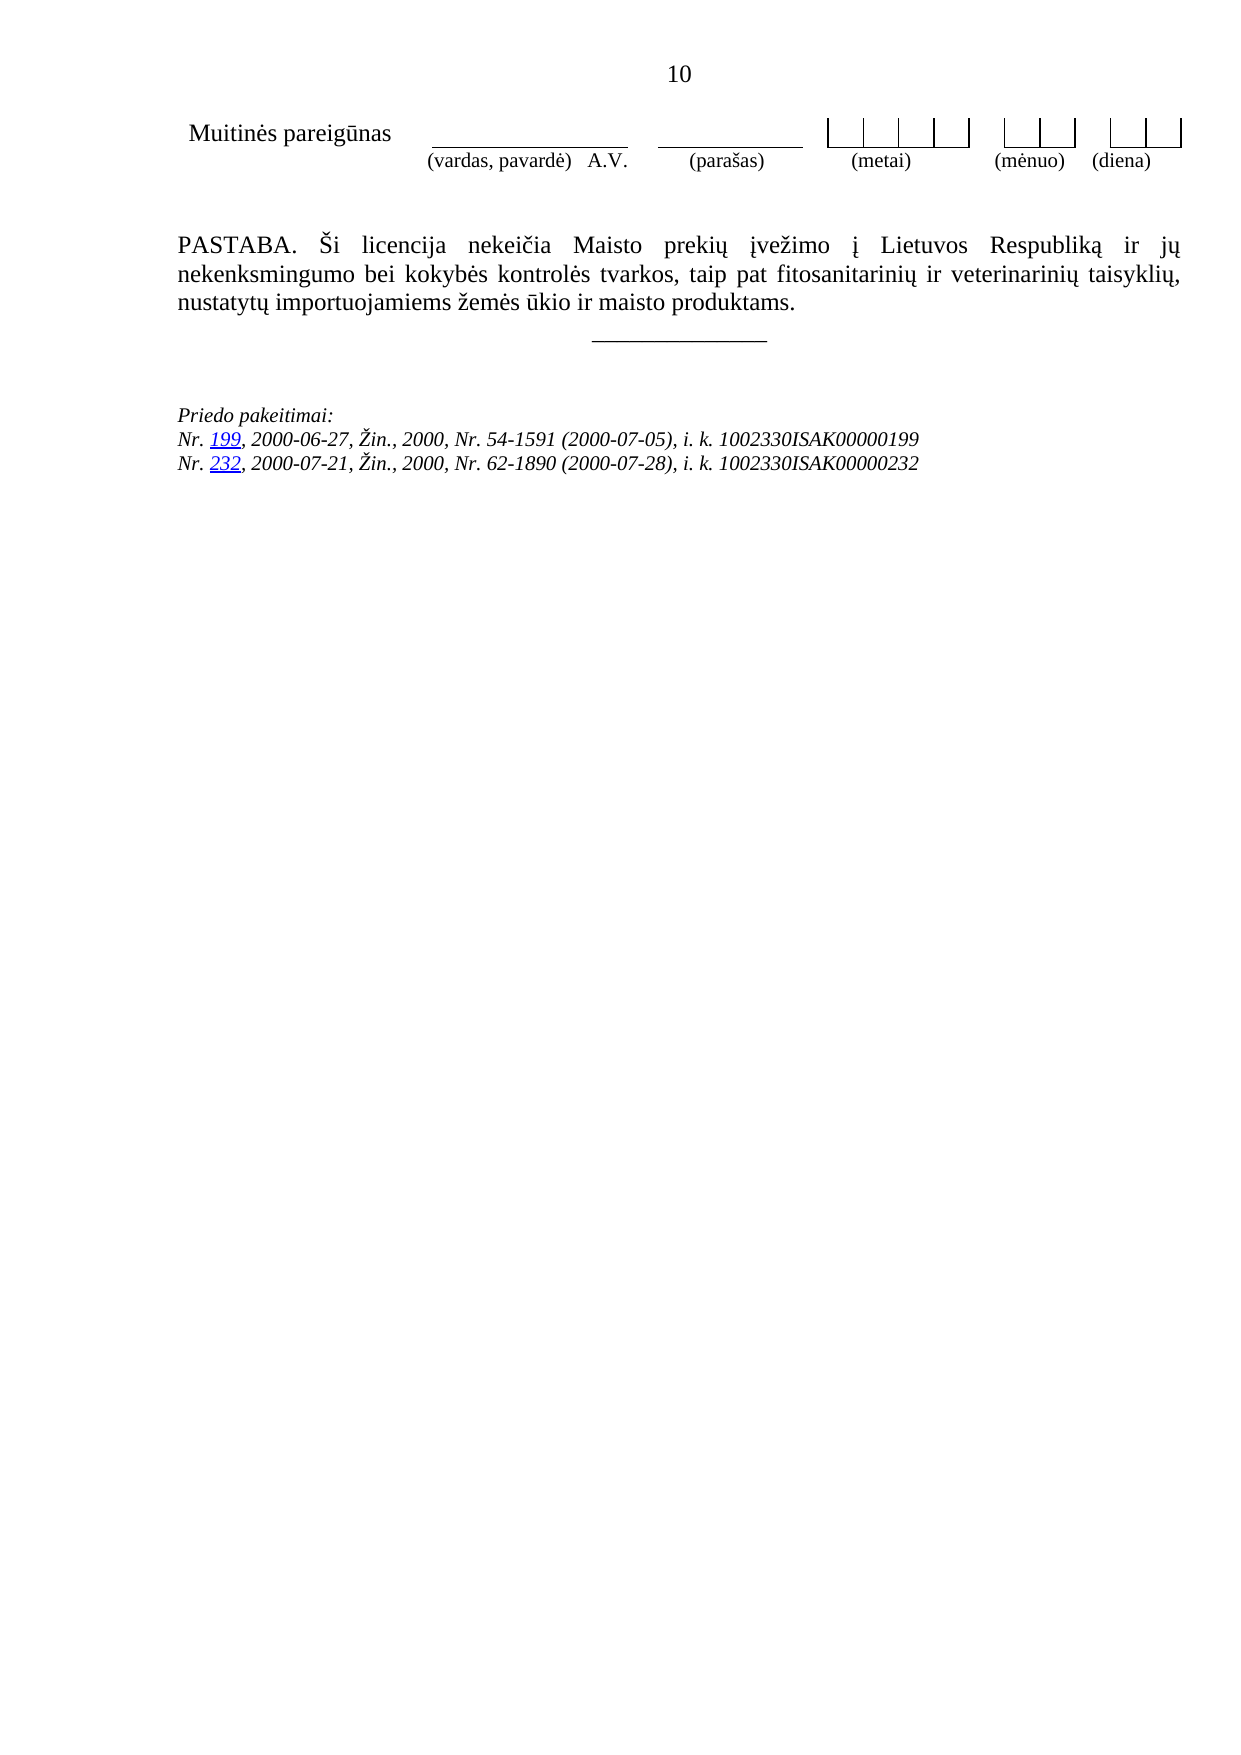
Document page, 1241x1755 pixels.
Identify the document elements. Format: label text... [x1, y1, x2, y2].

table_header [1005, 118, 1039, 147]
text Priedo pakeitimai: [177, 402, 1181, 427]
text ______________ [177, 316, 1181, 345]
table_header [864, 118, 898, 147]
table_header [1147, 118, 1180, 147]
table_header [1111, 118, 1145, 147]
table_header [408, 118, 432, 147]
table_header Muitinės pareigūnas [177, 118, 408, 147]
table_header [658, 118, 803, 147]
text Nr. 199, 2000-06-27, Žin., 2000, Nr. 54-1591 (2000-07-05), i. k. 1002330ISAK00000199 [177, 427, 1181, 451]
text Nr. 232, 2000-07-21, Žin., 2000, Nr. 62-1890 (2000-07-28), i. k. 1002330ISAK00000232 [177, 451, 1181, 475]
table_header [1041, 118, 1074, 147]
text (vardas, pavardė) A.V. (parašas) (metai) (mėnuo) (diena) [177, 148, 1181, 172]
table_header [935, 118, 968, 147]
table_header [803, 118, 827, 147]
text PASTABA. Ši licencija nekeičia Maisto prekių įvežimo į Lietuvos Respubliką ir jų nekenksmingumo bei kokybės kontrolės tvarkos, taip pat fitosanitarinių ir veterinarinių taisyklių, nustatytų importuojamiems žemės ūkio ir maisto produktams. [177, 230, 1181, 316]
table_header [432, 118, 627, 147]
table_header [899, 118, 933, 147]
table_header [1076, 118, 1110, 147]
table_header [829, 118, 863, 147]
table_header [970, 118, 1004, 147]
table_header [628, 118, 658, 147]
